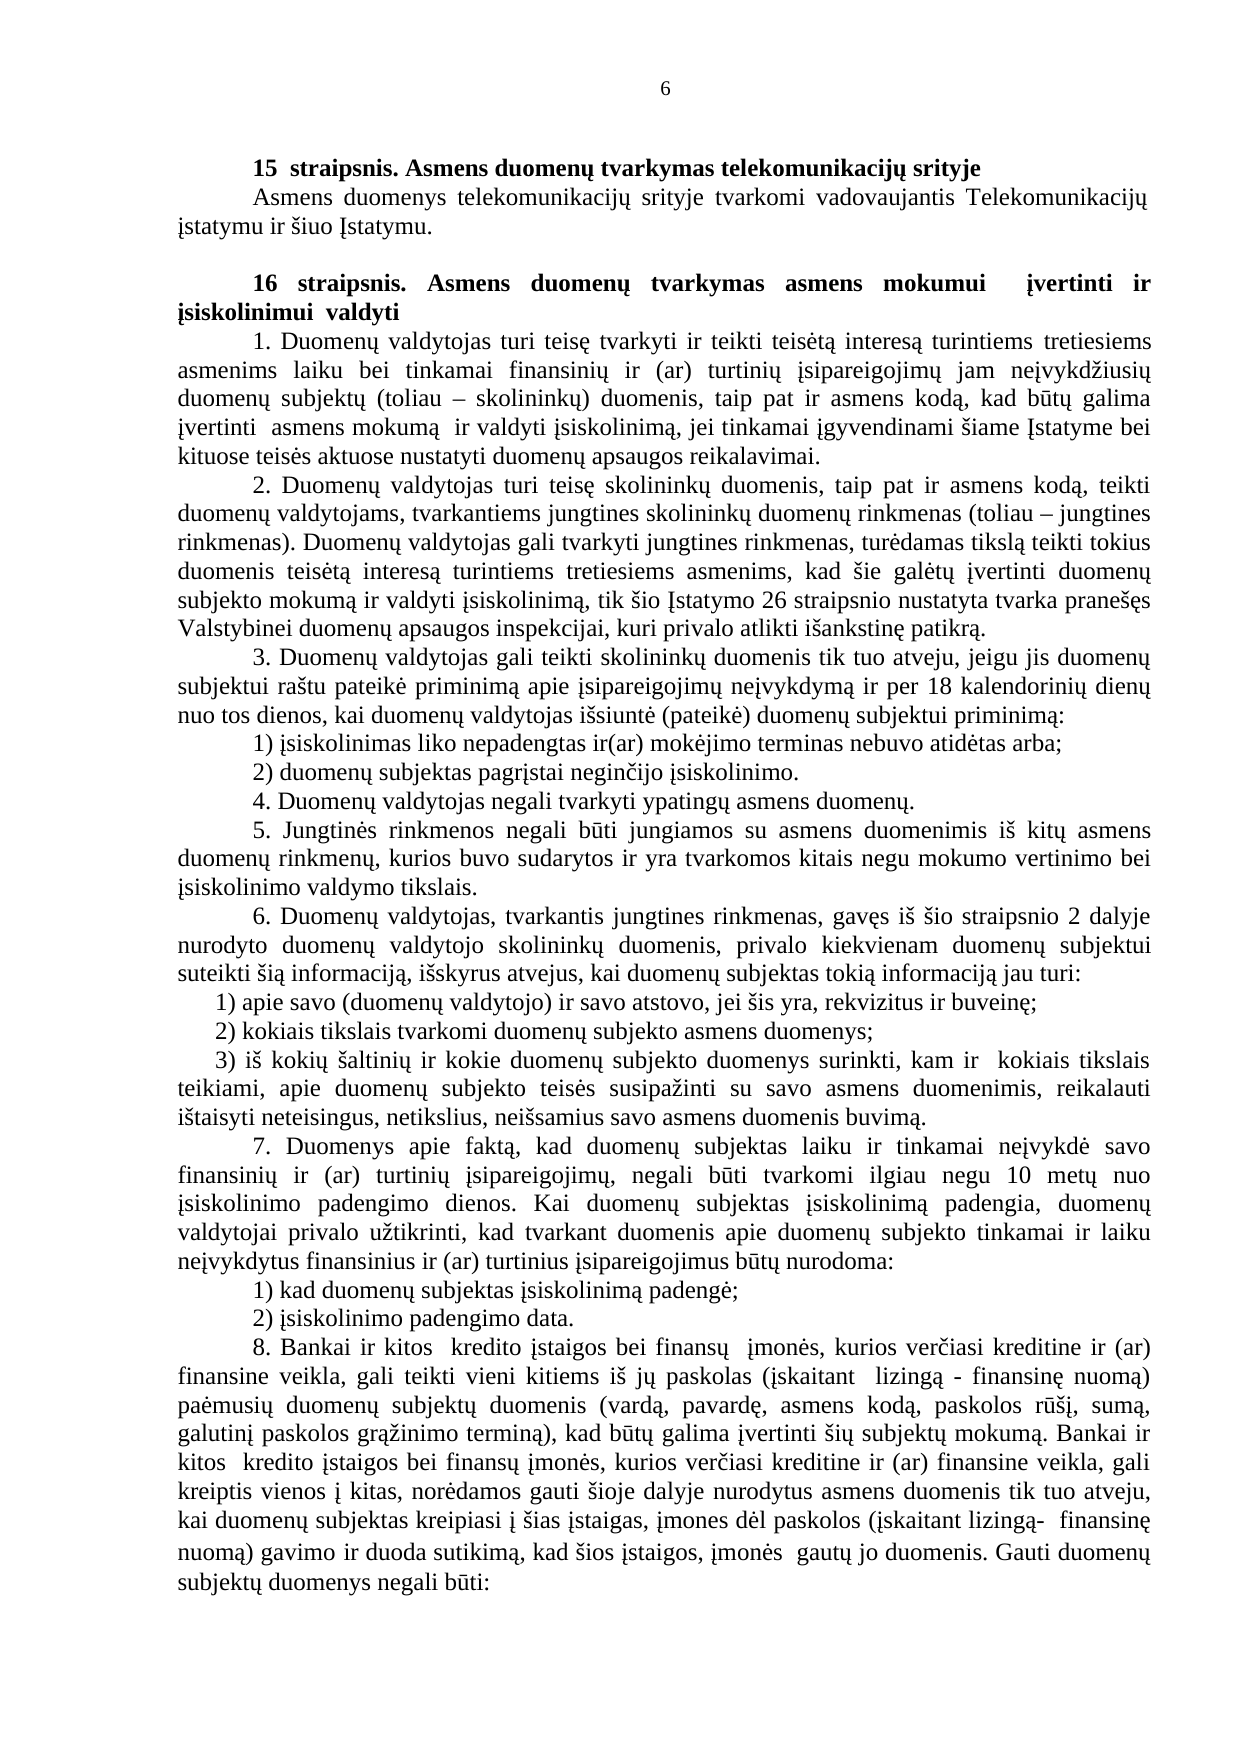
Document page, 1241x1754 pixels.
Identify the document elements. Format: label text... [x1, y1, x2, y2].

text 1. Duomenų valdytojas turi teisę tvarkyti ir teikti teisėtą interesą turintiems tretiesiems asmenims laiku bei tinkamai finansinių ir (ar) turtinių įsipareigojimų jam neįvykdžiusių duomenų subjektų (toliau – skolininkų) duomenis, taip pat ir asmens kodą, kad būtų galima įvertinti asmens mokumą ir valdyti įsiskolinimą, jei tinkamai įgyvendinami šiame Įstatyme bei kituose teisės aktuose nustatyti duomenų apsaugos reikalavimai. [177, 326, 1152, 470]
text 3. Duomenų valdytojas gali teikti skolininkų duomenis tik tuo atveju, jeigu jis duomenų subjektui raštu pateikė priminimą apie įsipareigojimų neįvykdymą ir per 18 kalendorinių dienų nuo tos dienos, kai duomenų valdytojas išsiuntė (pateikė) duomenų subjektui priminimą: [177, 642, 1152, 728]
text 2) duomenų subjektas pagrįstai neginčijo įsiskolinimo. [252, 757, 1152, 786]
text 2) kokiais tikslais tvarkomi duomenų subjekto asmens duomenys; [215, 1016, 1152, 1045]
text 1) apie savo (duomenų valdytojo) ir savo atstovo, jei šis yra, rekvizitus ir buveinę; [215, 987, 1152, 1016]
text Asmens duomenys telekomunikacijų srityje tvarkomi vadovaujantis Telekomunikacijų įstatymu ir šiuo Įstatymu. [177, 182, 1147, 240]
text 1) įsiskolinimas liko nepadengtas ir(ar) mokėjimo terminas nebuvo atidėtas arba; [252, 728, 1152, 757]
text 16 straipsnis. Asmens duomenų tvarkymas asmens mokumui įvertinti ir įsiskolinimui valdyti [177, 268, 1152, 326]
text 15 straipsnis. Asmens duomenų tvarkymas telekomunikacijų srityje [177, 153, 1147, 182]
text 8. Bankai ir kitos kredito įstaigos bei finansų įmonės, kurios verčiasi kreditine ir (ar) finansine veikla, gali teikti vieni kitiems iš jų paskolas (įskaitant lizingą - finansinę nuomą) paėmusių duomenų subjektų duomenis (vardą, pavardę, asmens kodą, paskolos rūšį, sumą, galutinį paskolos grąžinimo terminą), kad būtų galima įvertinti šių subjektų mokumą. Bankai ir kitos kredito įstaigos bei finansų įmonės, kurios verčiasi kreditine ir (ar) finansine veikla, gali kreiptis vienos į kitas, norėdamos gauti šioje dalyje nurodytus asmens duomenis tik tuo atveju, kai duomenų subjektas kreipiasi į šias įstaigas, įmones dėl paskolos (įskaitant lizingą- finansinę nuomą) gavimo ir duoda sutikimą, kad šios įstaigos, įmonės gautų jo duomenis. Gauti duomenų subjektų duomenys negali būti: [177, 1332, 1152, 1596]
text 2) įsiskolinimo padengimo data. [177, 1303, 1152, 1332]
text 6. Duomenų valdytojas, tvarkantis jungtines rinkmenas, gavęs iš šio straipsnio 2 dalyje nurodyto duomenų valdytojo skolininkų duomenis, privalo kiekvienam duomenų subjektui suteikti šią informaciją, išskyrus atvejus, kai duomenų subjektas tokią informaciją jau turi: [177, 901, 1152, 987]
text 3) iš kokių šaltinių ir kokie duomenų subjekto duomenys surinkti, kam ir kokiais tikslais teikiami, apie duomenų subjekto teisės susipažinti su savo asmens duomenimis, reikalauti ištaisyti neteisingus, netikslius, neišsamius savo asmens duomenis buvimą. [177, 1045, 1152, 1131]
text 5. Jungtinės rinkmenos negali būti jungiamos su asmens duomenimis iš kitų asmens duomenų rinkmenų, kurios buvo sudarytos ir yra tvarkomos kitais negu mokumo vertinimo bei įsiskolinimo valdymo tikslais. [177, 815, 1152, 901]
text 1) kad duomenų subjektas įsiskolinimą padengė; [177, 1275, 1152, 1303]
text 7. Duomenys apie faktą, kad duomenų subjektas laiku ir tinkamai neįvykdė savo finansinių ir (ar) turtinių įsipareigojimų, negali būti tvarkomi ilgiau negu 10 metų nuo įsiskolinimo padengimo dienos. Kai duomenų subjektas įsiskolinimą padengia, duomenų valdytojai privalo užtikrinti, kad tvarkant duomenis apie duomenų subjekto tinkamai ir laiku neįvykdytus finansinius ir (ar) turtinius įsipareigojimus būtų nurodoma: [177, 1131, 1152, 1275]
text 4. Duomenų valdytojas negali tvarkyti ypatingų asmens duomenų. [177, 786, 1152, 815]
text 2. Duomenų valdytojas turi teisę skolininkų duomenis, taip pat ir asmens kodą, teikti duomenų valdytojams, tvarkantiems jungtines skolininkų duomenų rinkmenas (toliau – jungtines rinkmenas). Duomenų valdytojas gali tvarkyti jungtines rinkmenas, turėdamas tikslą teikti tokius duomenis teisėtą interesą turintiems tretiesiems asmenims, kad šie galėtų įvertinti duomenų subjekto mokumą ir valdyti įsiskolinimą, tik šio Įstatymo 26 straipsnio nustatyta tvarka pranešęs Valstybinei duomenų apsaugos inspekcijai, kuri privalo atlikti išankstinę patikrą. [177, 470, 1152, 642]
